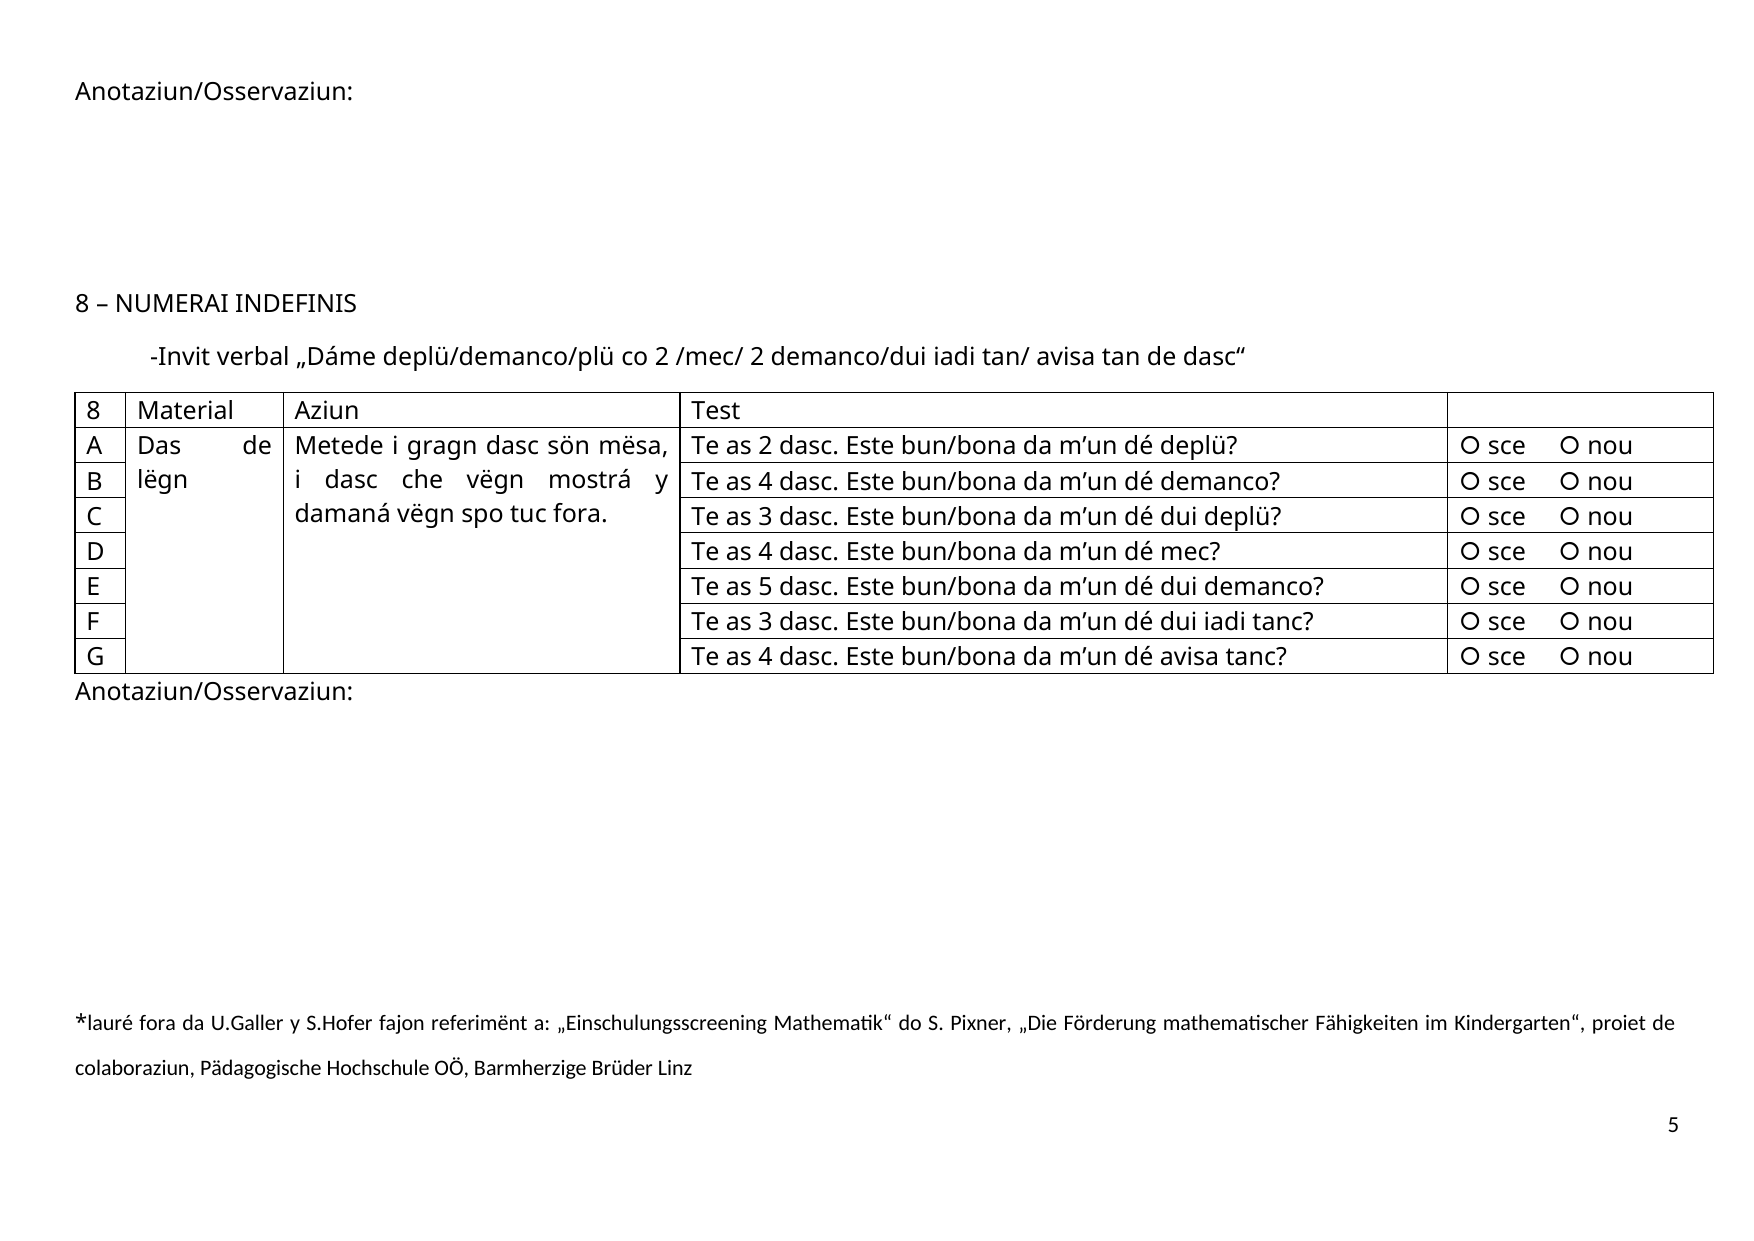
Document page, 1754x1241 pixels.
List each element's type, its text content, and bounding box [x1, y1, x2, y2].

table_cell A [76, 428, 125, 462]
table_cell  sce  nou [1448, 428, 1713, 462]
table_cell Te as 4 dasc. Este bun/bona da m’un dé avisa tanc? [681, 639, 1447, 673]
table_cell Te as 3 dasc. Este bun/bona da m’un dé dui deplü? [681, 498, 1447, 532]
table_cell Metede i gragn dasc sön mësa, i dasc che vëgn mostrá y damaná vëgn spo tuc fora. [284, 428, 679, 673]
table_cell  sce  nou [1448, 569, 1713, 602]
list 8 – NUMERAI INDEFINIS [75, 286, 1679, 320]
table_cell  sce  nou [1448, 639, 1713, 673]
table_header 8 [76, 393, 125, 427]
list -Invit verbal „Dáme deplü/demanco/plü co 2 /mec/ 2 demanco/dui iadi tan/ avisa tan de dasc“ [150, 339, 1679, 373]
table_cell  sce  nou [1448, 604, 1713, 638]
table_cell D [76, 533, 125, 567]
table_header Aziun [284, 393, 679, 427]
table_cell Te as 5 dasc. Este bun/bona da m’un dé dui demanco? [681, 569, 1447, 602]
table_cell C [76, 498, 125, 532]
list Anotaziun/Osservaziun: [75, 74, 1679, 108]
table_cell Te as 2 dasc. Este bun/bona da m’un dé deplü? [681, 428, 1447, 462]
table_cell Te as 4 dasc. Este bun/bona da m’un dé mec? [681, 533, 1447, 567]
table_header Test [681, 393, 1447, 427]
table_cell E [76, 569, 125, 602]
table_cell G [76, 639, 125, 673]
list *lauré fora da U.Galler y S.Hofer fajon referimënt a: „Einschulungsscreening Mathematik“ do S. Pixner, „Die Förderung mathematischer Fähigkeiten im Kindergarten“, proiet de colaboraziun, Pädagogische Hochschule OÖ, Barmherzige Brüder Linz [75, 992, 1679, 1081]
table_cell B [76, 463, 125, 497]
list Anotaziun/Osservaziun: [75, 674, 1679, 708]
table_cell  sce  nou [1448, 498, 1713, 532]
table_cell  sce  nou [1448, 463, 1713, 497]
table_cell F [76, 604, 125, 638]
table_header [1448, 393, 1713, 427]
table_cell Te as 3 dasc. Este bun/bona da m’un dé dui iadi tanc? [681, 604, 1447, 638]
table_cell  sce  nou [1448, 533, 1713, 567]
table_header Material [126, 393, 283, 427]
table_cell Te as 4 dasc. Este bun/bona da m’un dé demanco? [681, 463, 1447, 497]
table_cell Das de lëgn [126, 428, 283, 673]
